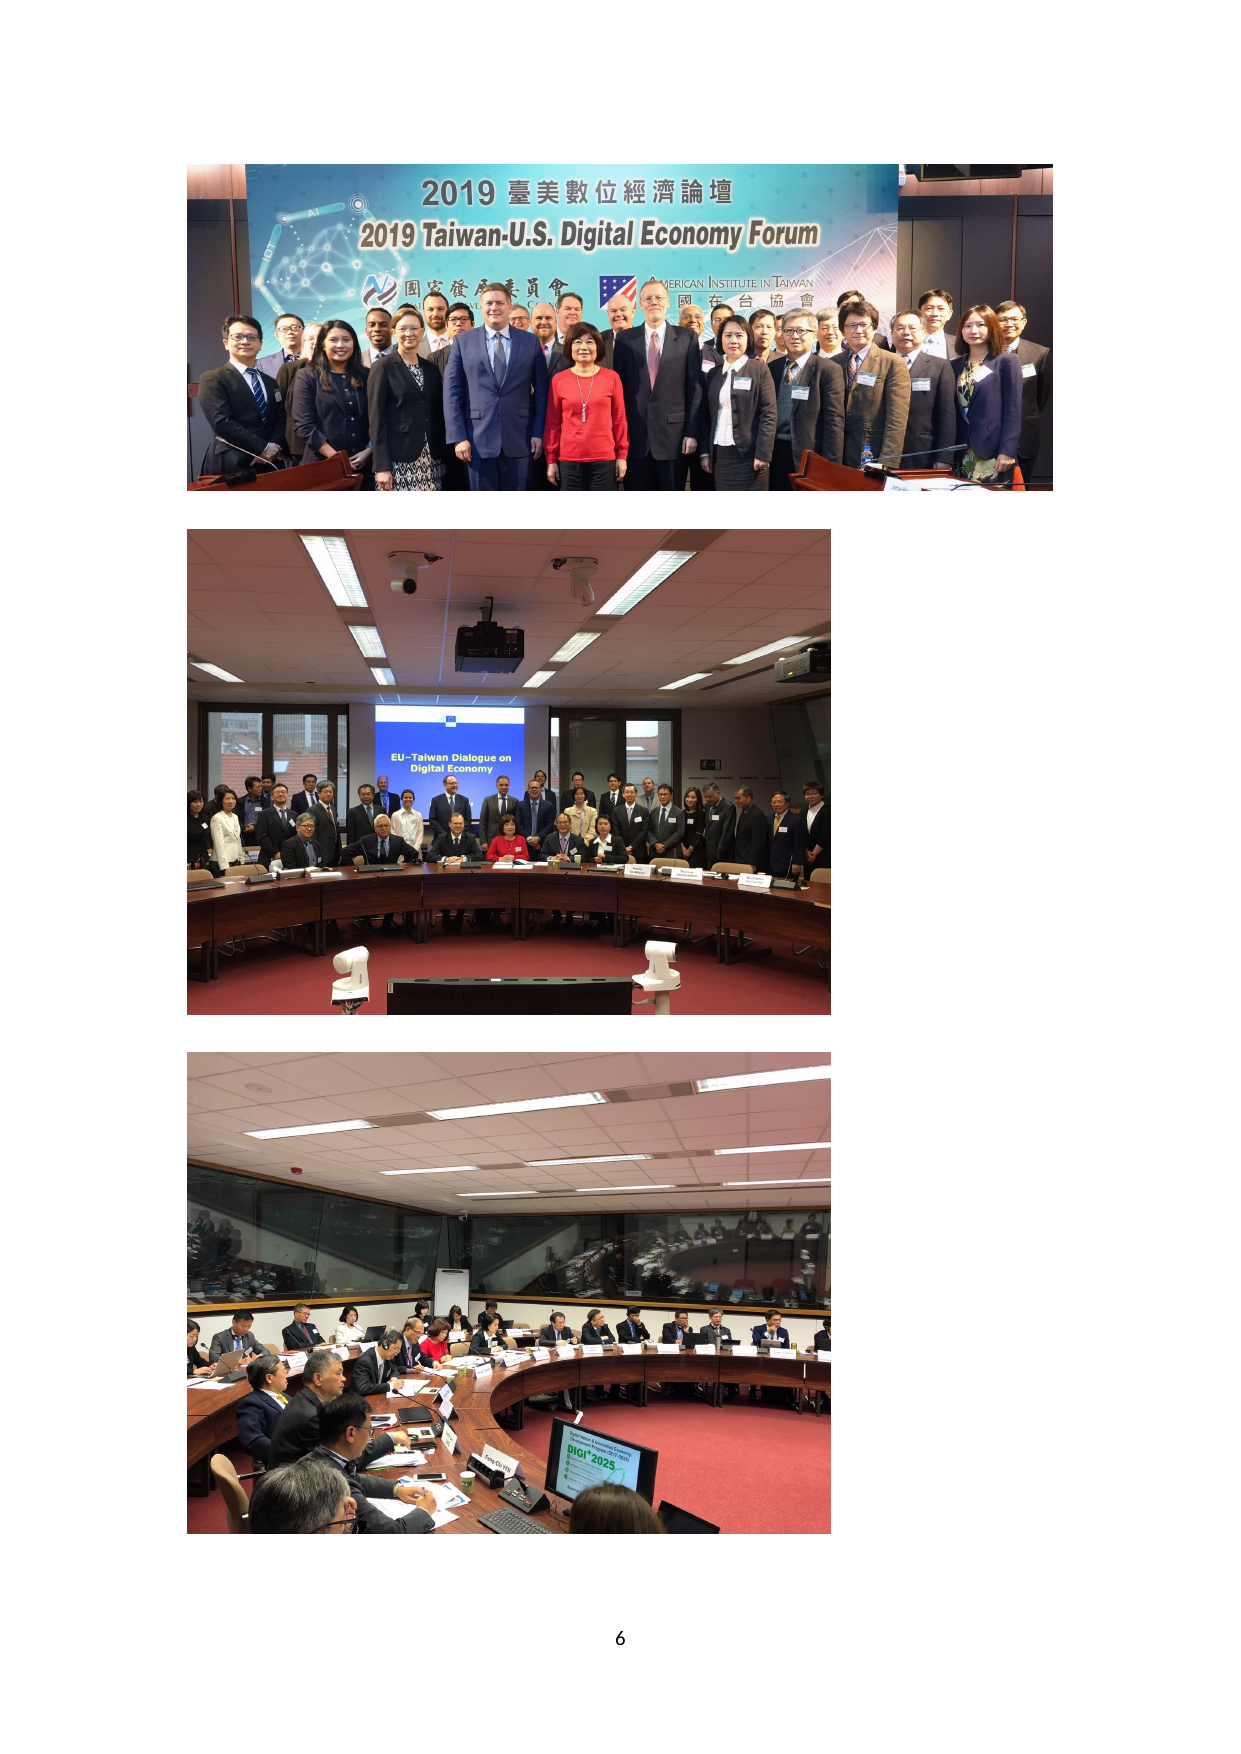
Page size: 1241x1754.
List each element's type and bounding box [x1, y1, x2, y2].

picture [187, 1052, 831, 1534]
picture [187, 529, 831, 1015]
picture [187, 164, 1053, 491]
